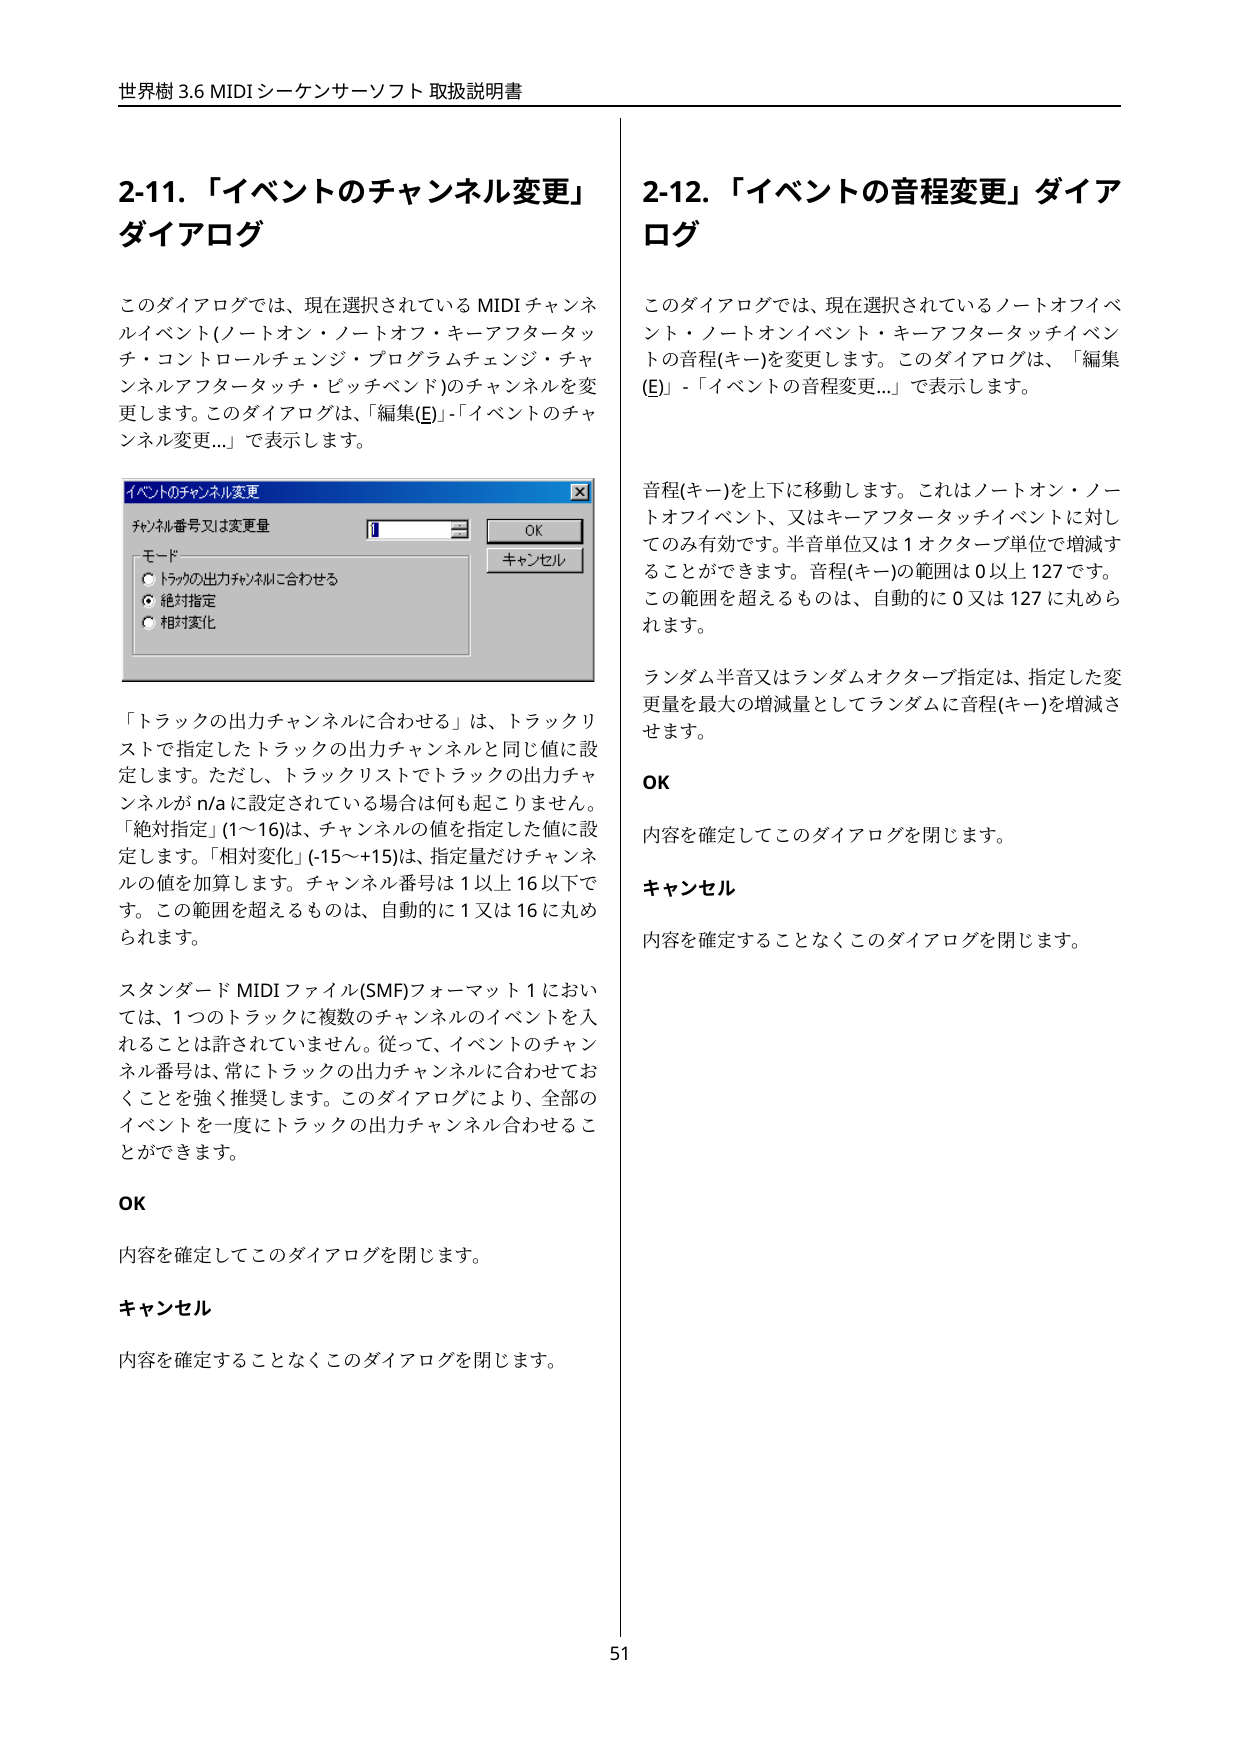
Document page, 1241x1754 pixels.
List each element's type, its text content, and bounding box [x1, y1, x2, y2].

subtitle 2-11. 「イベントのチャンネル変更」ダイアログ [118, 169, 598, 253]
text 内容を確定してこのダイアログを閉じます。 [118, 1241, 598, 1268]
text キャンセル [118, 1294, 598, 1321]
text ランダム半音又はランダムオクターブ指定は、指定した変更量を最大の増減量としてランダムに音程(キー)を増減させます。 [642, 663, 1122, 744]
text スタンダードMIDIファイル(SMF)フォーマット1においては、1つのトラックに複数のチャンネルのイベントを入れることは許されていません。従って、イベントのチャンネル番号は、常にトラックの出力チャンネルに合わせておくことを強く推奨します。このダイアログにより、全部のイベントを一度にトラックの出力チャンネル合わせることができます。 [118, 976, 598, 1164]
text 音程(キー)を上下に移動します。これはノートオン・ノートオフイベント、又はキーアフタータッチイベントに対してのみ有効です。半音単位又は1オクターブ単位で増減することができます。音程(キー)の範囲は0以上127です。この範囲を超えるものは、自動的に0又は127に丸められます。 [642, 476, 1122, 638]
text このダイアログでは、現在選択されているMIDIチャンネルイベント(ノートオン・ノートオフ・キーアフタータッチ・コントロールチェンジ・プログラムチェンジ・チャンネルアフタータッチ・ピッチベンド)のチャンネルを変更します。このダイアログは、「編集(E)」-「イベントのチャンネル変更...」で表示します。 [118, 291, 598, 453]
picture [121, 478, 595, 682]
text 内容を確定することなくこのダイアログを閉じます。 [642, 926, 1122, 953]
subtitle 2-12. 「イベントの音程変更」ダイアログ [642, 169, 1122, 253]
text OK [642, 770, 1122, 795]
text 「トラックの出力チャンネルに合わせる」は、トラックリストで指定したトラックの出力チャンネルと同じ値に設定します。ただし、トラックリストでトラックの出力チャンネルがn/aに設定されている場合は何も起こりません。「絶対指定」(1～16)は、チャンネルの値を指定した値に設定します。「相対変化」(-15～+15)は、指定量だけチャンネルの値を加算します。チャンネル番号は1以上16以下です。この範囲を超えるものは、自動的に1又は16に丸められます。 [118, 707, 598, 950]
text キャンセル [642, 873, 1122, 900]
text 内容を確定することなくこのダイアログを閉じます。 [118, 1346, 598, 1373]
text このダイアログでは、現在選択されているノートオフイベント・ノートオンイベント・キーアフタータッチイベントの音程(キー)を変更します。このダイアログは、「編集(E)」-「イベントの音程変更...」で表示します。 [642, 291, 1122, 399]
text OK [118, 1190, 598, 1216]
text 内容を確定してこのダイアログを閉じます。 [642, 821, 1122, 848]
